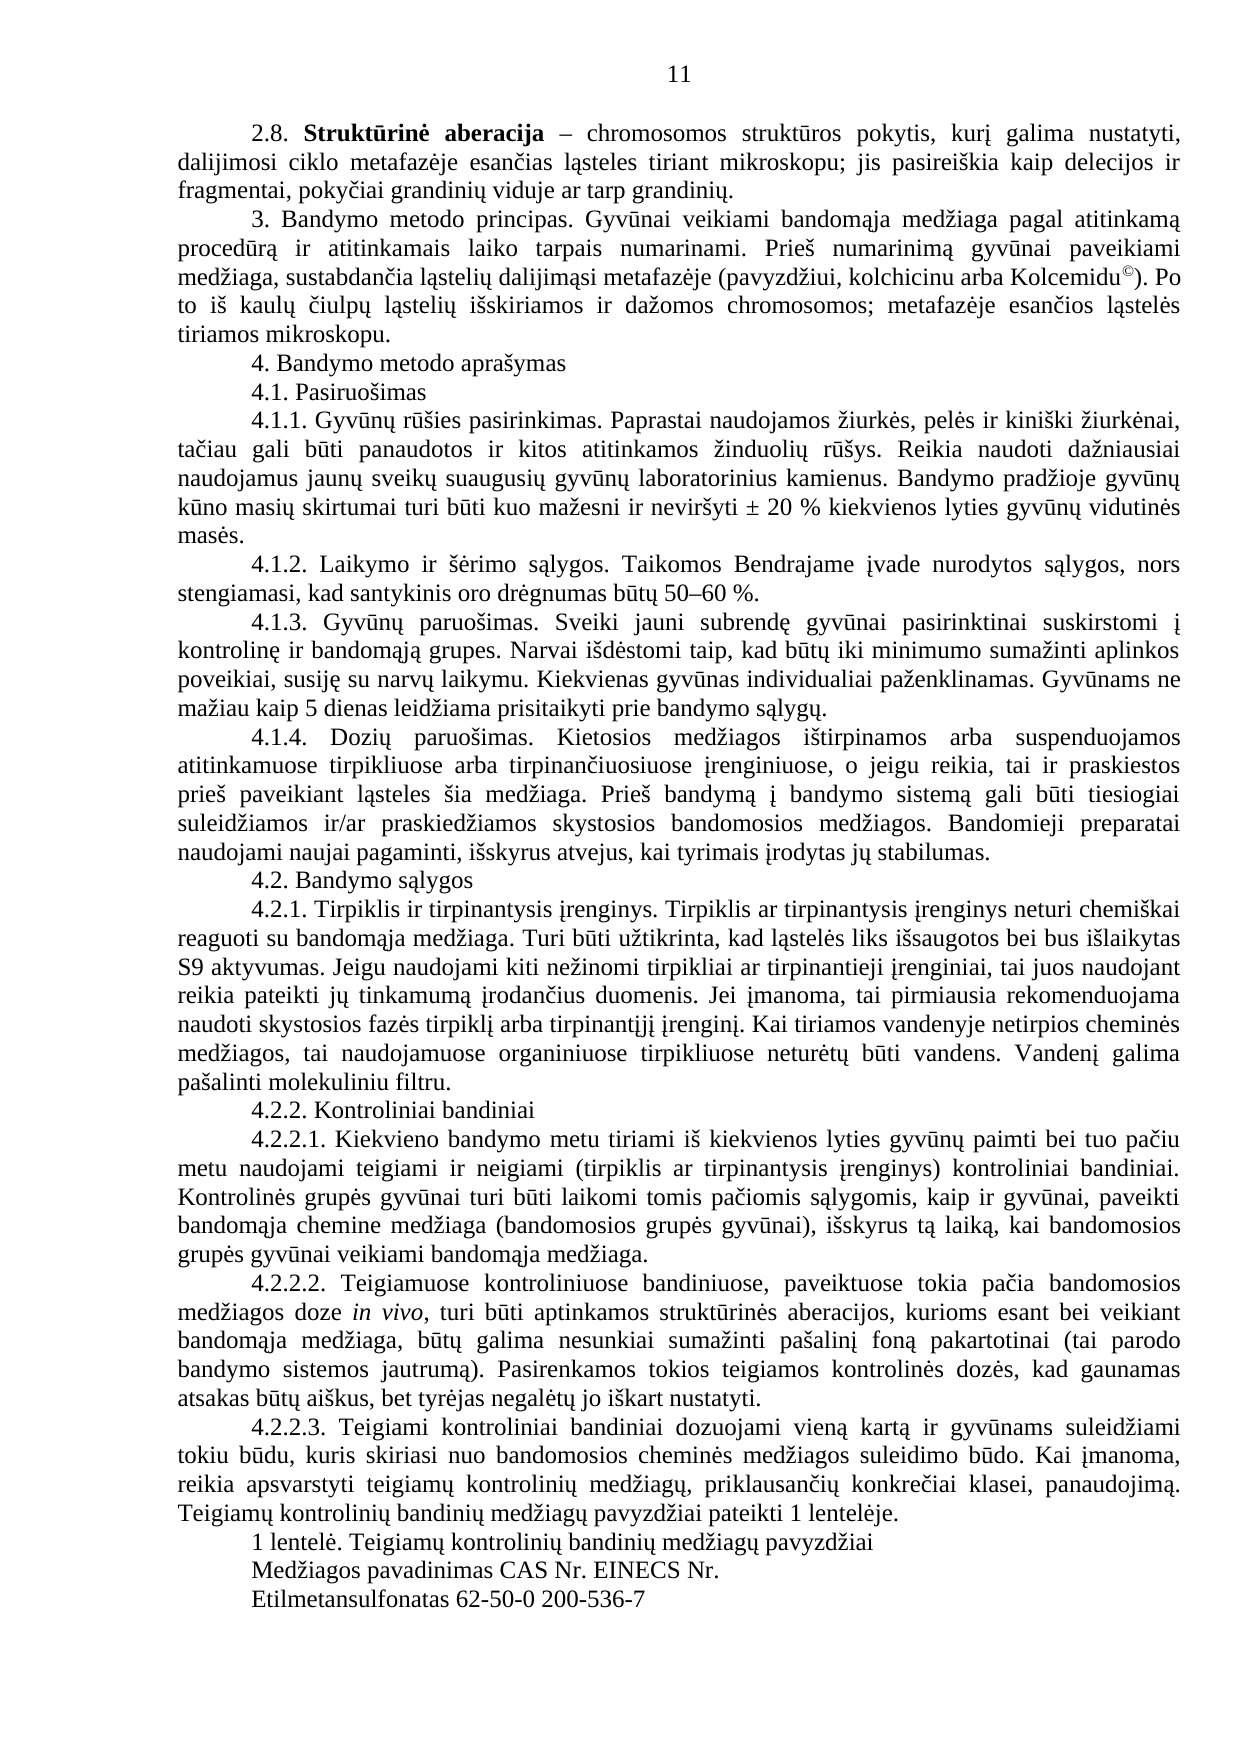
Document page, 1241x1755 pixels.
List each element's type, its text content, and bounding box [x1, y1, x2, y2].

text 4.1.2. Laikymo ir šėrimo sąlygos. Taikomos Bendrajame įvade nurodytos sąlygos, nors stengiamasi, kad santykinis oro drėgnumas būtų 50–60 %. [177, 549, 1181, 607]
text 4.2.2.3. Teigiami kontroliniai bandiniai dozuojami vieną kartą ir gyvūnams suleidžiami tokiu būdu, kuris skiriasi nuo bandomosios cheminės medžiagos suleidimo būdo. Kai įmanoma, reikia apsvarstyti teigiamų kontrolinių medžiagų, priklausančių konkrečiai klasei, panaudojimą. Teigiamų kontrolinių bandinių medžiagų pavyzdžiai pateikti 1 lentelėje. [177, 1412, 1181, 1527]
text Medžiagos pavadinimas CAS Nr. EINECS Nr. [177, 1556, 1181, 1584]
text 2.8. Struktūrinė aberacija – chromosomos struktūros pokytis, kurį galima nustatyti, dalijimosi ciklo metafazėje esančias ląsteles tiriant mikroskopu; jis pasireiškia kaip delecijos ir fragmentai, pokyčiai grandinių viduje ar tarp grandinių. [177, 118, 1181, 204]
text Etilmetansulfonatas 62-50-0 200-536-7 [177, 1584, 1181, 1613]
text 4.2.1. Tirpiklis ir tirpinantysis įrenginys. Tirpiklis ar tirpinantysis įrenginys neturi chemiškai reaguoti su bandomąja medžiaga. Turi būti užtikrinta, kad ląstelės liks išsaugotos bei bus išlaikytas S9 aktyvumas. Jeigu naudojami kiti nežinomi tirpikliai ar tirpinantieji įrenginiai, tai juos naudojant reikia pateikti jų tinkamumą įrodančius duomenis. Jei įmanoma, tai pirmiausia rekomenduojama naudoti skystosios fazės tirpiklį arba tirpinantįjį įrenginį. Kai tiriamos vandenyje netirpios cheminės medžiagos, tai naudojamuose organiniuose tirpikliuose neturėtų būti vandens. Vandenį galima pašalinti molekuliniu filtru. [177, 894, 1181, 1096]
text 4.1.1. Gyvūnų rūšies pasirinkimas. Paprastai naudojamos žiurkės, pelės ir kiniški žiurkėnai, tačiau gali būti panaudotos ir kitos atitinkamos žinduolių rūšys. Reikia naudoti dažniausiai naudojamus jaunų sveikų suaugusių gyvūnų laboratorinius kamienus. Bandymo pradžioje gyvūnų kūno masių skirtumai turi būti kuo mažesni ir neviršyti ± 20 % kiekvienos lyties gyvūnų vidutinės masės. [177, 406, 1181, 549]
text 4.2.2. Kontroliniai bandiniai [177, 1096, 1181, 1124]
text 3. Bandymo metodo principas. Gyvūnai veikiami bandomąja medžiaga pagal atitinkamą procedūrą ir atitinkamais laiko tarpais numarinami. Prieš numarinimą gyvūnai paveikiami medžiaga, sustabdančia ląstelių dalijimąsi metafazėje (pavyzdžiui, kolchicinu arba Kolcemidu©). Po to iš kaulų čiulpų ląstelių išskiriamos ir dažomos chromosomos; metafazėje esančios ląstelės tiriamos mikroskopu. [177, 204, 1181, 348]
text 4.2.2.1. Kiekvieno bandymo metu tiriami iš kiekvienos lyties gyvūnų paimti bei tuo pačiu metu naudojami teigiami ir neigiami (tirpiklis ar tirpinantysis įrenginys) kontroliniai bandiniai. Kontrolinės grupės gyvūnai turi būti laikomi tomis pačiomis sąlygomis, kaip ir gyvūnai, paveikti bandomąja chemine medžiaga (bandomosios grupės gyvūnai), išskyrus tą laiką, kai bandomosios grupės gyvūnai veikiami bandomąja medžiaga. [177, 1124, 1181, 1268]
text 1 lentelė. Teigiamų kontrolinių bandinių medžiagų pavyzdžiai [177, 1527, 1181, 1556]
text 4.2.2.2. Teigiamuose kontroliniuose bandiniuose, paveiktuose tokia pačia bandomosios medžiagos doze in vivo, turi būti aptinkamos struktūrinės aberacijos, kurioms esant bei veikiant bandomąja medžiaga, būtų galima nesunkiai sumažinti pašalinį foną pakartotinai (tai parodo bandymo sistemos jautrumą). Pasirenkamos tokios teigiamos kontrolinės dozės, kad gaunamas atsakas būtų aiškus, bet tyrėjas negalėtų jo iškart nustatyti. [177, 1268, 1181, 1412]
text 4.1.4. Dozių paruošimas. Kietosios medžiagos ištirpinamos arba suspenduojamos atitinkamuose tirpikliuose arba tirpinančiuosiuose įrenginiuose, o jeigu reikia, tai ir praskiestos prieš paveikiant ląsteles šia medžiaga. Prieš bandymą į bandymo sistemą gali būti tiesiogiai suleidžiamos ir/ar praskiedžiamos skystosios bandomosios medžiagos. Bandomieji preparatai naudojami naujai pagaminti, išskyrus atvejus, kai tyrimais įrodytas jų stabilumas. [177, 722, 1181, 866]
text 4. Bandymo metodo aprašymas [177, 348, 1181, 377]
text 4.2. Bandymo sąlygos [177, 866, 1181, 894]
text 4.1. Pasiruošimas [177, 377, 1181, 406]
text 4.1.3. Gyvūnų paruošimas. Sveiki jauni subrendę gyvūnai pasirinktinai suskirstomi į kontrolinę ir bandomąją grupes. Narvai išdėstomi taip, kad būtų iki minimumo sumažinti aplinkos poveikiai, susiję su narvų laikymu. Kiekvienas gyvūnas individualiai paženklinamas. Gyvūnams ne mažiau kaip 5 dienas leidžiama prisitaikyti prie bandymo sąlygų. [177, 607, 1181, 722]
